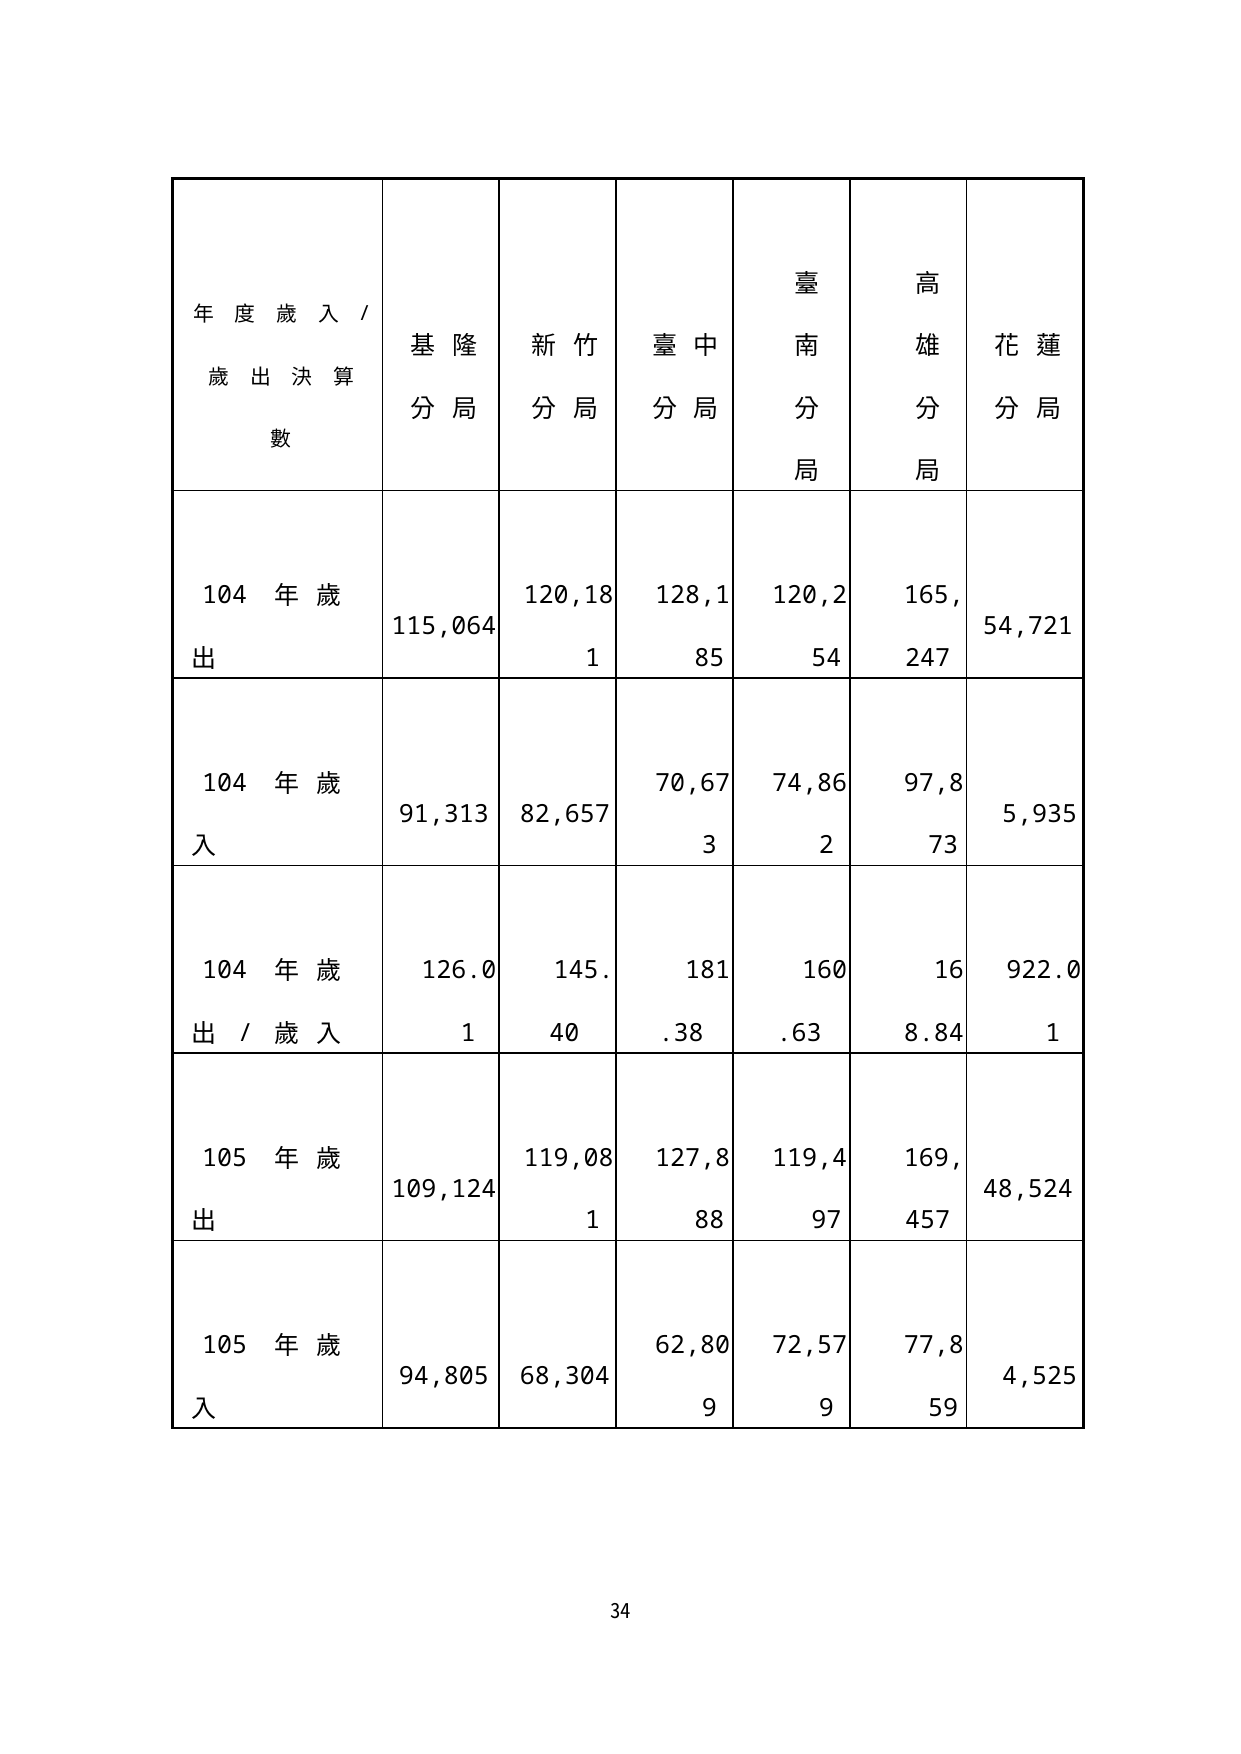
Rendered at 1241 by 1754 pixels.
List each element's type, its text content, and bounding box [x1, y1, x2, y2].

table_cell 160.63 [734, 866, 849, 1052]
table_header 新竹分局 [500, 180, 615, 490]
table_cell 72,579 [734, 1241, 849, 1427]
table_cell 119,081 [500, 1054, 615, 1240]
table_cell 115,064 [383, 491, 498, 677]
table_cell 922.01 [967, 866, 1082, 1052]
table_cell 120,181 [500, 491, 615, 677]
table_cell 105年歲出 [174, 1054, 382, 1240]
table_cell 127,888 [617, 1054, 732, 1240]
table_cell 97,873 [851, 679, 966, 865]
table_header 年度歲入/歲出決算數 [174, 180, 382, 490]
table_cell 94,805 [383, 1241, 498, 1427]
table_cell 5,935 [967, 679, 1082, 865]
table_cell 82,657 [500, 679, 615, 865]
table_cell 105年歲入 [174, 1241, 382, 1427]
table_cell 119,497 [734, 1054, 849, 1240]
table_cell 120,254 [734, 491, 849, 677]
table_cell 181.38 [617, 866, 732, 1052]
table_cell 54,721 [967, 491, 1082, 677]
table_cell 165,247 [851, 491, 966, 677]
table_cell 104年歲出 [174, 491, 382, 677]
table_cell 169,457 [851, 1054, 966, 1240]
table_cell 4,525 [967, 1241, 1082, 1427]
table_cell 128,185 [617, 491, 732, 677]
table_cell 109,124 [383, 1054, 498, 1240]
table_header 高雄分局 [851, 180, 966, 490]
table_cell 68,304 [500, 1241, 615, 1427]
table_cell 74,862 [734, 679, 849, 865]
table_header 臺中分局 [617, 180, 732, 490]
table_cell 104年歲出/歲入 [174, 866, 382, 1052]
table_cell 126.01 [383, 866, 498, 1052]
table_header 臺南分局 [734, 180, 849, 490]
table_cell 62,809 [617, 1241, 732, 1427]
table_cell 70,673 [617, 679, 732, 865]
table_cell 91,313 [383, 679, 498, 865]
table_cell 77,859 [851, 1241, 966, 1427]
table_cell 168.84 [851, 866, 966, 1052]
table_cell 48,524 [967, 1054, 1082, 1240]
table_header 基隆分局 [383, 180, 498, 490]
table_cell 145.40 [500, 866, 615, 1052]
table_cell 104年歲入 [174, 679, 382, 865]
table_header 花蓮分局 [967, 180, 1082, 490]
